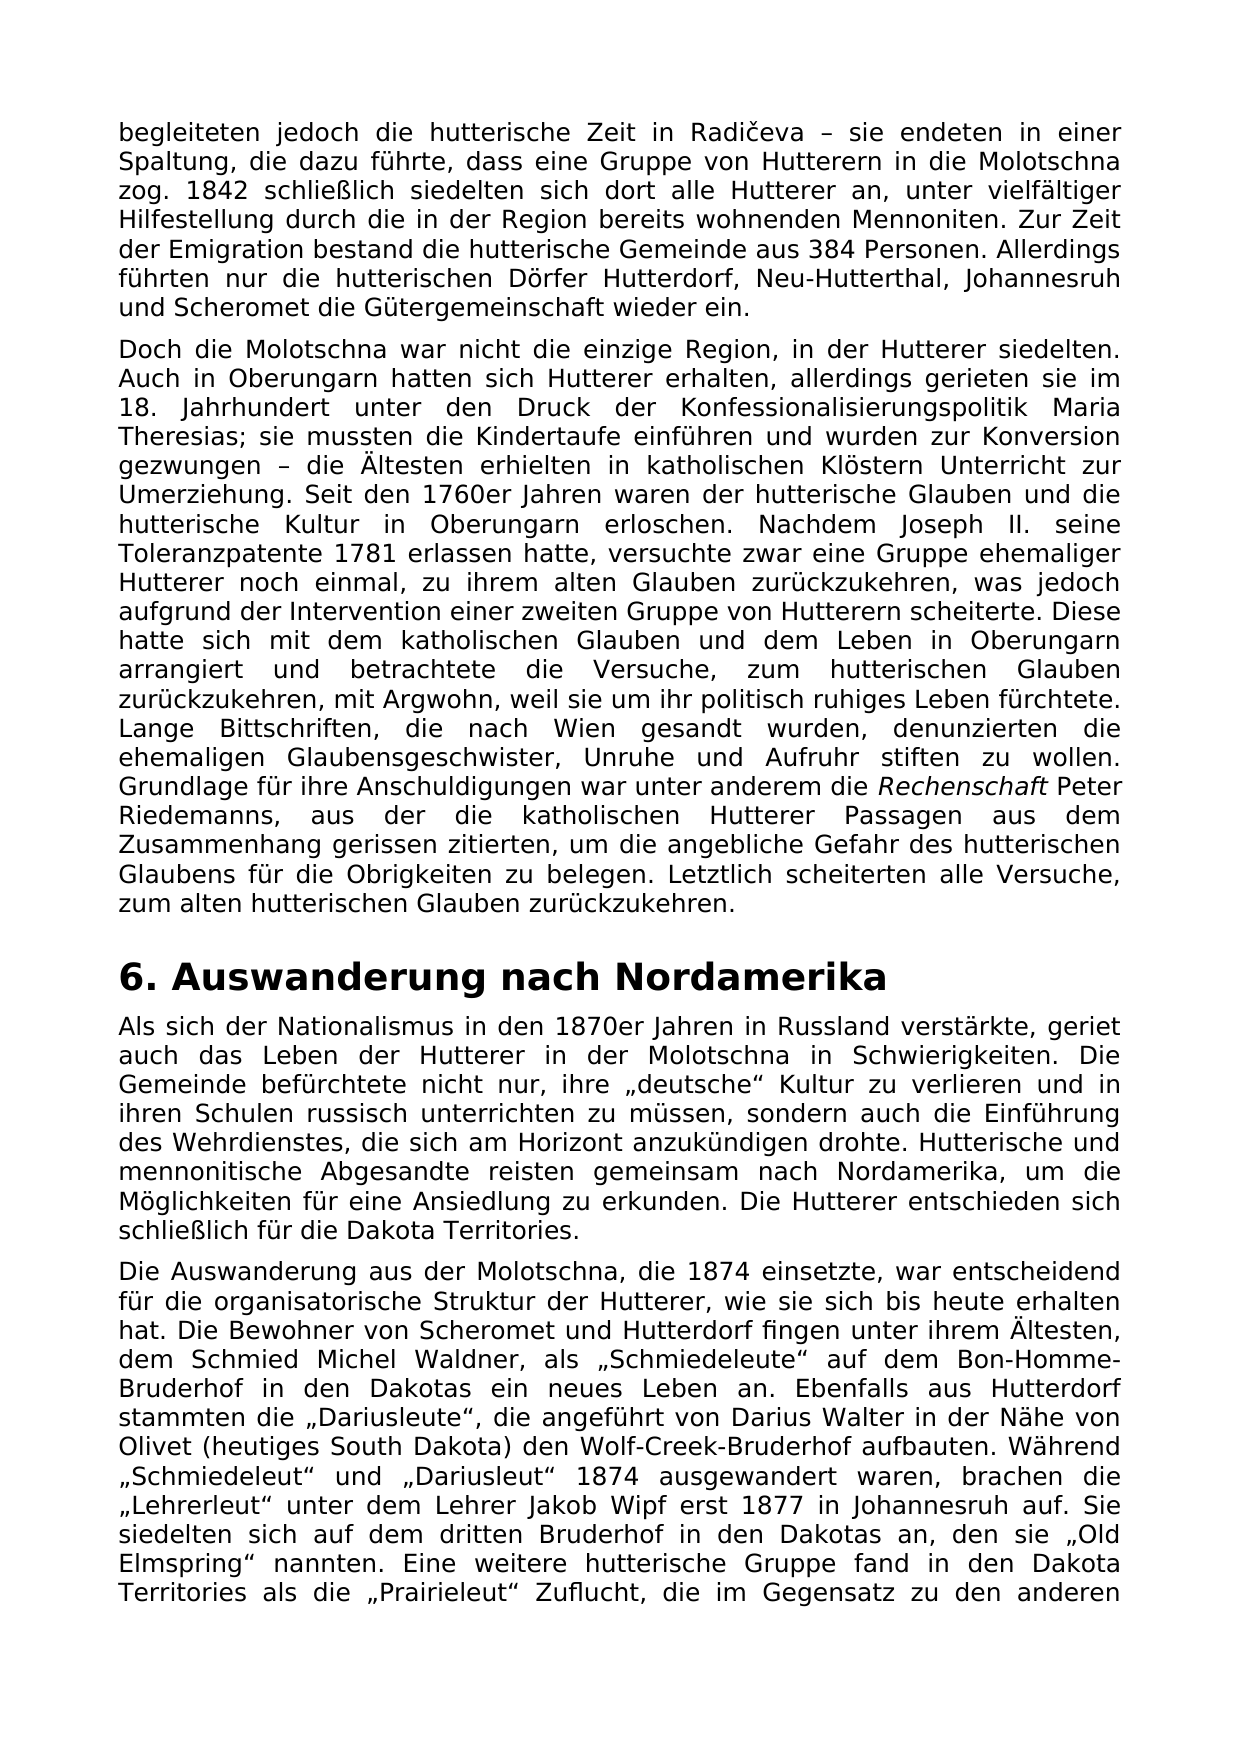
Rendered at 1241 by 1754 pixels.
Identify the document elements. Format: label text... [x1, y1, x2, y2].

text begleiteten jedoch die hutterische Zeit in Radičeva – sie endeten in einer Spaltung, die dazu führte, dass eine Gruppe von Hutterern in die Molotschna zog. 1842 schließlich siedelten sich dort alle Hutterer an, unter vielfältiger Hilfestellung durch die in der Region bereits wohnenden Mennoniten. Zur Zeit der Emigration bestand die hutterische Gemeinde aus 384 Personen. Allerdings führten nur die hutterischen Dörfer Hutterdorf, Neu-Hutterthal, Johannesruh und Scheromet die Gütergemeinschaft wieder ein. [118, 118, 1122, 322]
text Die Auswanderung aus der Molotschna, die 1874 einsetzte, war entscheidend für die organisatorische Struktur der Hutterer, wie sie sich bis heute erhalten hat. Die Bewohner von Scheromet und Hutterdorf fingen unter ihrem Ältesten, dem Schmied Michel Waldner, als „Schmiedeleute“ auf dem Bon-Homme-Bruderhof in den Dakotas ein neues Leben an. Ebenfalls aus Hutterdorf stammten die „Dariusleute“, die angeführt von Darius Walter in der Nähe von Olivet (heutiges South Dakota) den Wolf-Creek-Bruderhof aufbauten. Während „Schmiedeleut“ und „Dariusleut“ 1874 ausgewandert waren, brachen die „Lehrerleut“ unter dem Lehrer Jakob Wipf erst 1877 in Johannesruh auf. Sie siedelten sich auf dem dritten Bruderhof in den Dakotas an, den sie „Old Elmspring“ nannten. Eine weitere hutterische Gruppe fand in den Dakota Territories als die „Prairieleut“ Zuflucht, die im Gegensatz zu den anderen [118, 1258, 1122, 1608]
text Als sich der Nationalismus in den 1870er Jahren in Russland verstärkte, geriet auch das Leben der Hutterer in der Molotschna in Schwierigkeiten. Die Gemeinde befürchtete nicht nur, ihre „deutsche“ Kultur zu verlieren und in ihren Schulen russisch unterrichten zu müssen, sondern auch die Einführung des Wehrdienstes, die sich am Horizont anzukündigen drohte. Hutterische und mennonitische Abgesandte reisten gemeinsam nach Nordamerika, um die Möglichkeiten für eine Ansiedlung zu erkunden. Die Hutterer entschieden sich schließlich für die Dakota Territories. [118, 1012, 1122, 1245]
text Doch die Molotschna war nicht die einzige Region, in der Hutterer siedelten. Auch in Oberungarn hatten sich Hutterer erhalten, allerdings gerieten sie im 18. Jahrhundert unter den Druck der Konfessionalisierungspolitik Maria Theresias; sie mussten die Kindertaufe einführen und wurden zur Konversion gezwungen – die Ältesten erhielten in katholischen Klöstern Unterricht zur Umerziehung. Seit den 1760er Jahren waren der hutterische Glauben und die hutterische Kultur in Oberungarn erloschen. Nachdem Joseph II. seine Toleranzpatente 1781 erlassen hatte, versuchte zwar eine Gruppe ehemaliger Hutterer noch einmal, zu ihrem alten Glauben zurückzukehren, was jedoch aufgrund der Intervention einer zweiten Gruppe von Hutterern scheiterte. Diese hatte sich mit dem katholischen Glauben und dem Leben in Oberungarn arrangiert und betrachtete die Versuche, zum hutterischen Glauben zurückzukehren, mit Argwohn, weil sie um ihr politisch ruhiges Leben fürchtete. Lange Bittschriften, die nach Wien gesandt wurden, denunzierten die ehemaligen Glaubensgeschwister, Unruhe und Aufruhr stiften zu wollen. Grundlage für ihre Anschuldigungen war unter anderem die Rechenschaft Peter Riedemanns, aus der die katholischen Hutterer Passagen aus dem Zusammenhang gerissen zitierten, um die angebliche Gefahr des hutterischen Glaubens für die Obrigkeiten zu belegen. Letztlich scheiterten alle Versuche, zum alten hutterischen Glauben zurückzukehren. [118, 335, 1122, 918]
subtitle 6. Auswanderung nach Nordamerika [118, 956, 1122, 999]
